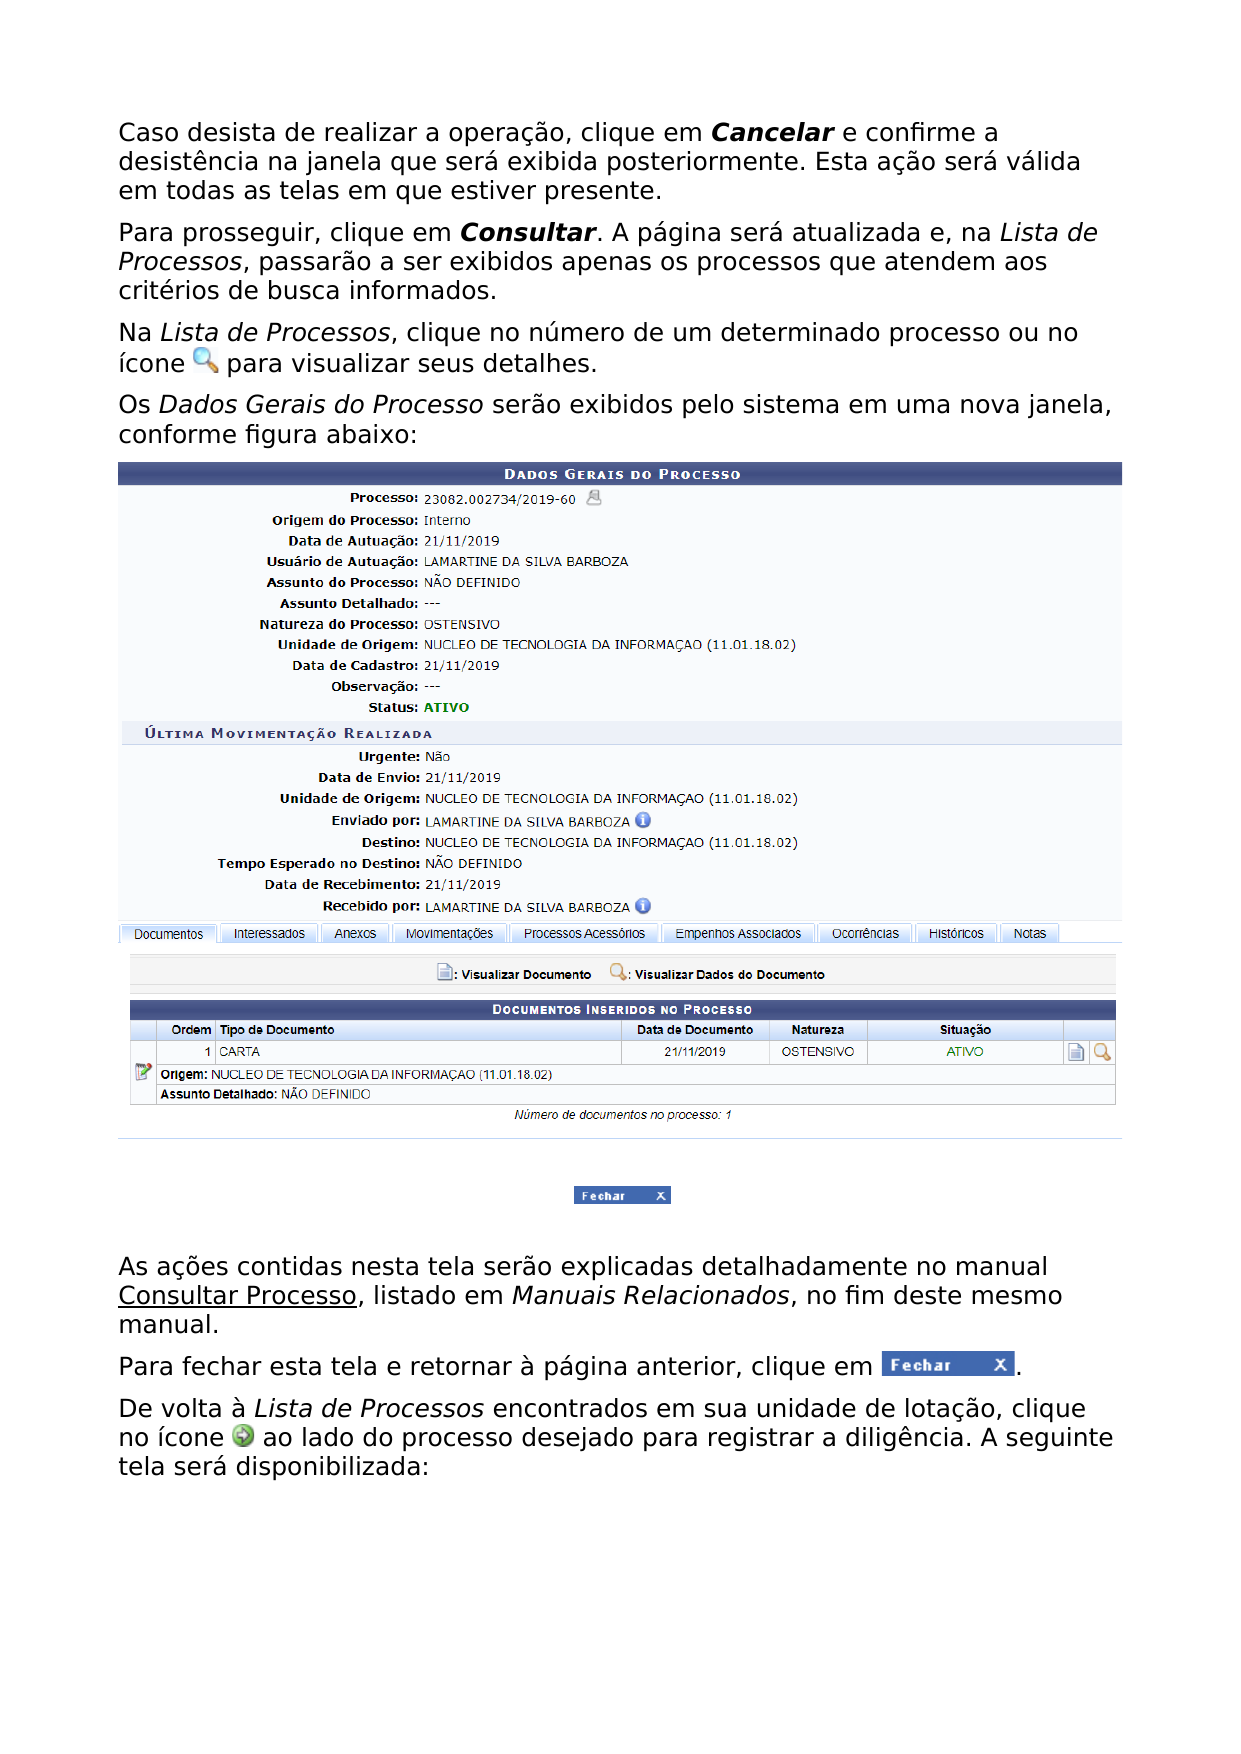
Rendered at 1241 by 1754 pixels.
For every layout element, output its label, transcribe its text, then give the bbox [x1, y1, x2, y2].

text De volta à Lista de Processos encontrados em sua unidade de lotação, clique no ícone ao lado do processo desejado para registrar a diligência. A seguinte tela será disponibilizada: [118, 1394, 1122, 1481]
picture [118, 461, 1123, 1211]
picture [881, 1351, 1015, 1376]
text Para prosseguir, clique em Consultar. A página será atualizada e, na Lista de Processos, passarão a ser exibidos apenas os processos que atendem aos critérios de busca informados. [118, 218, 1122, 306]
picture [193, 347, 219, 373]
text Caso desista de realizar a operação, clique em Cancelar e confirme a desistência na janela que será exibida posteriormente. Esta ação será válida em todas as telas em que estiver presente. [118, 118, 1122, 206]
text Para fechar esta tela e retornar à página anterior, clique em . [118, 1352, 1122, 1381]
text Na Lista de Processos, clique no número de um determinado processo ou no ícone para visualizar seus detalhes. [118, 318, 1122, 378]
picture [232, 1424, 255, 1447]
text As ações contidas nesta tela serão explicadas detalhadamente no manual Consultar Processo, listado em Manuais Relacionados, no fim deste mesmo manual. [118, 1252, 1122, 1339]
text Os Dados Gerais do Processo serão exibidos pelo sistema em uma nova janela, conforme figura abaixo: [118, 391, 1122, 449]
